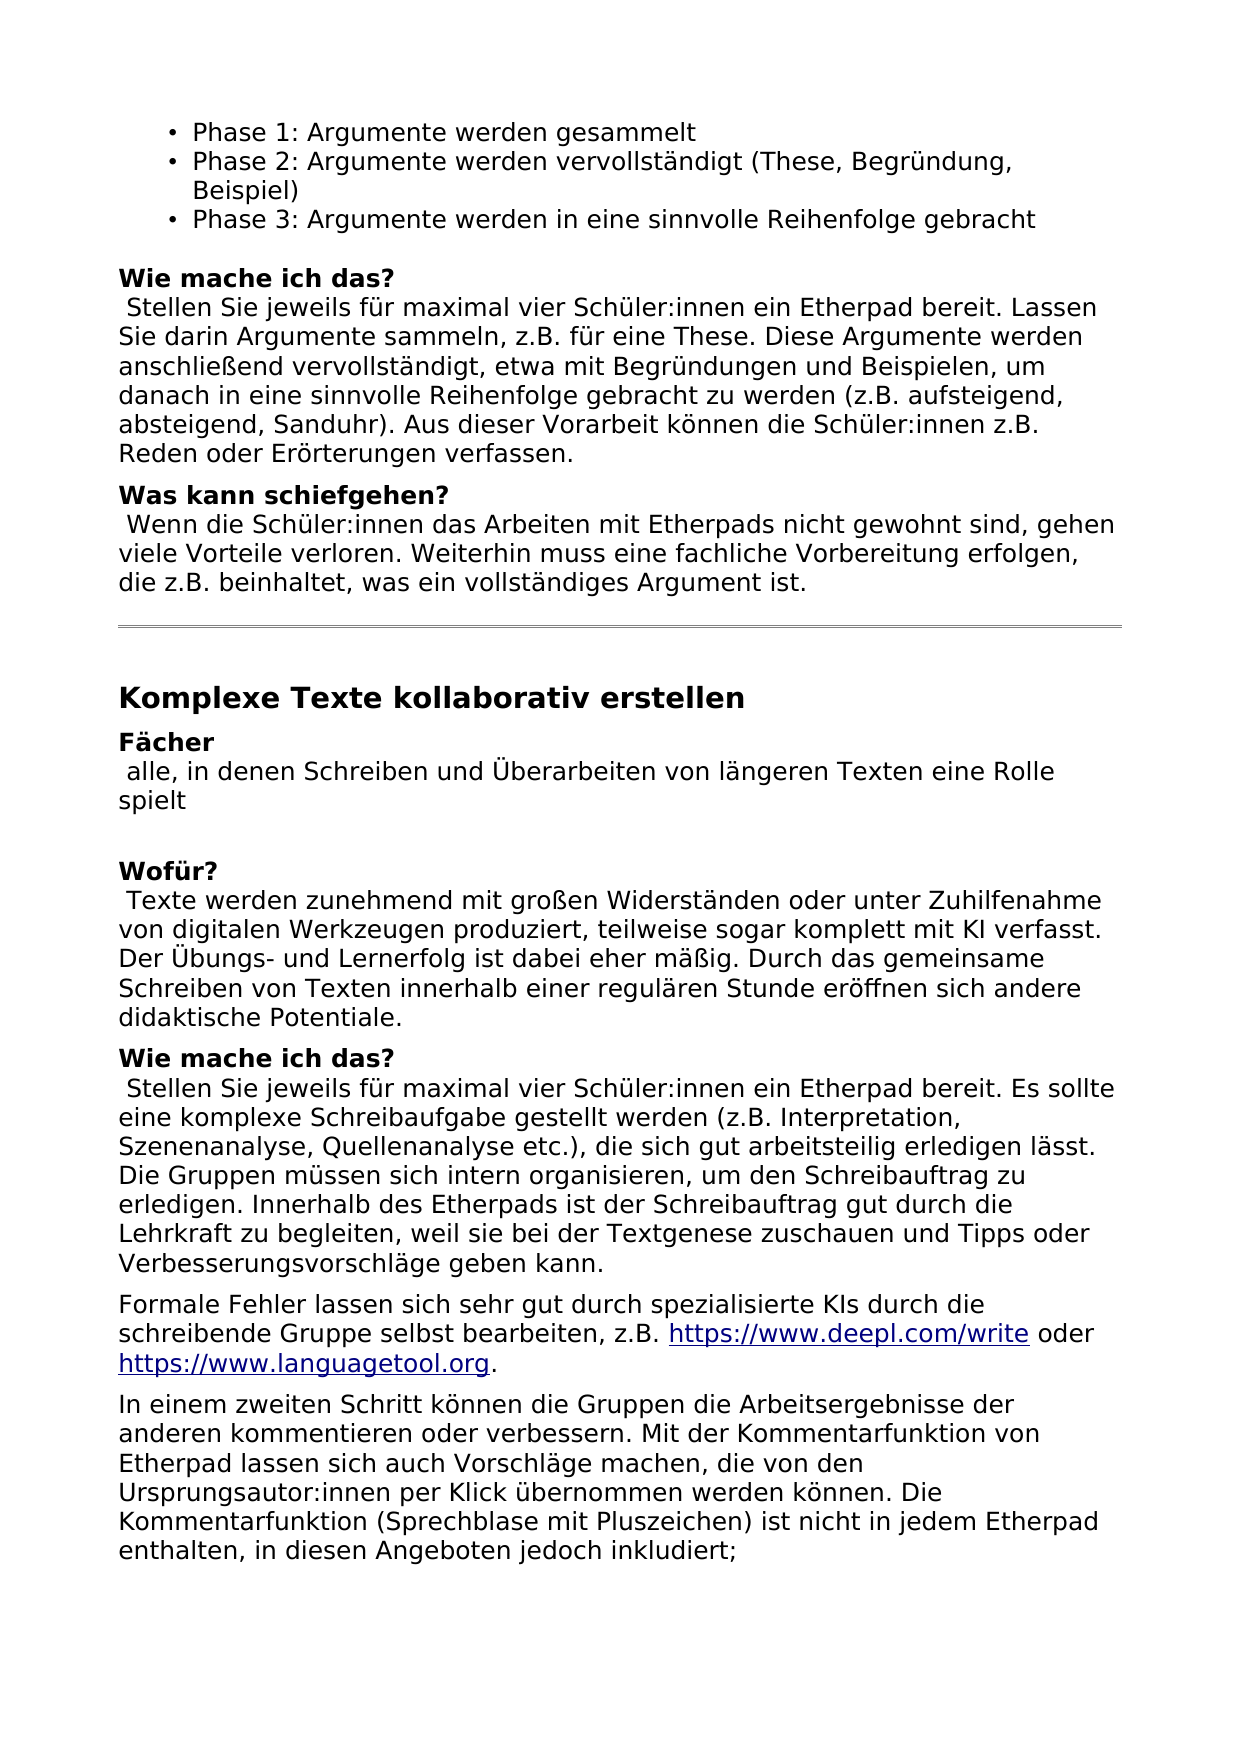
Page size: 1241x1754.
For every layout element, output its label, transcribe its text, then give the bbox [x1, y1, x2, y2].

text Wie mache ich das? Stellen Sie jeweils für maximal vier Schüler:innen ein Etherpad bereit. Lassen Sie darin Argumente sammeln, z.B. für eine These. Diese Argumente werden anschließend vervollständigt, etwa mit Begründungen und Beispielen, um danach in eine sinnvolle Reihenfolge gebracht zu werden (z.B. aufsteigend, absteigend, Sanduhr). Aus dieser Vorarbeit können die Schüler:innen z.B. Reden oder Erörterungen verfassen. [118, 264, 1122, 468]
text In einem zweiten Schritt können die Gruppen die Arbeitsergebnisse der anderen kommentieren oder verbessern. Mit der Kommentarfunktion von Etherpad lassen sich auch Vorschläge machen, die von den Ursprungsautor:innen per Klick übernommen werden können. Die Kommentarfunktion (Sprechblase mit Pluszeichen) ist nicht in jedem Etherpad enthalten, in diesen Angeboten jedoch inkludiert; [118, 1390, 1122, 1565]
text Was kann schiefgehen? Wenn die Schüler:innen das Arbeiten mit Etherpads nicht gewohnt sind, gehen viele Vorteile verloren. Weiterhin muss eine fachliche Vorbereitung erfolgen, die z.B. beinhaltet, was ein vollständiges Argument ist. [118, 481, 1122, 598]
subtitle Komplexe Texte kollaborativ erstellen [118, 681, 1122, 715]
list Phase 2: Argumente werden vervollständigt (These, Begründung, Beispiel) [177, 147, 1122, 206]
list Phase 1: Argumente werden gesammelt [177, 118, 1122, 147]
text Wie mache ich das? Stellen Sie jeweils für maximal vier Schüler:innen ein Etherpad bereit. Es sollte eine komplexe Schreibaufgabe gestellt werden (z.B. Interpretation, Szenenanalyse, Quellenanalyse etc.), die sich gut arbeitsteilig erledigen lässt. Die Gruppen müssen sich intern organisieren, um den Schreibauftrag zu erledigen. Innerhalb des Etherpads ist der Schreibauftrag gut durch die Lehrkraft zu begleiten, weil sie bei der Textgenese zuschauen und Tipps oder Verbesserungsvorschläge geben kann. [118, 1044, 1122, 1278]
text Formale Fehler lassen sich sehr gut durch spezialisierte KIs durch die schreibende Gruppe selbst bearbeiten, z.B. https://www.deepl.com/write oder https://www.languagetool.org. [118, 1290, 1122, 1378]
text Fächer alle, in denen Schreiben und Überarbeiten von längeren Texten eine Rolle spielt [118, 728, 1122, 844]
text Wofür? Texte werden zunehmend mit großen Widerständen oder unter Zuhilfenahme von digitalen Werkzeugen produziert, teilweise sogar komplett mit KI verfasst. Der Übungs- und Lernerfolg ist dabei eher mäßig. Durch das gemeinsame Schreiben von Texten innerhalb einer regulären Stunde eröffnen sich andere didaktische Potentiale. [118, 857, 1122, 1032]
list Phase 3: Argumente werden in eine sinnvolle Reihenfolge gebracht [177, 206, 1122, 235]
